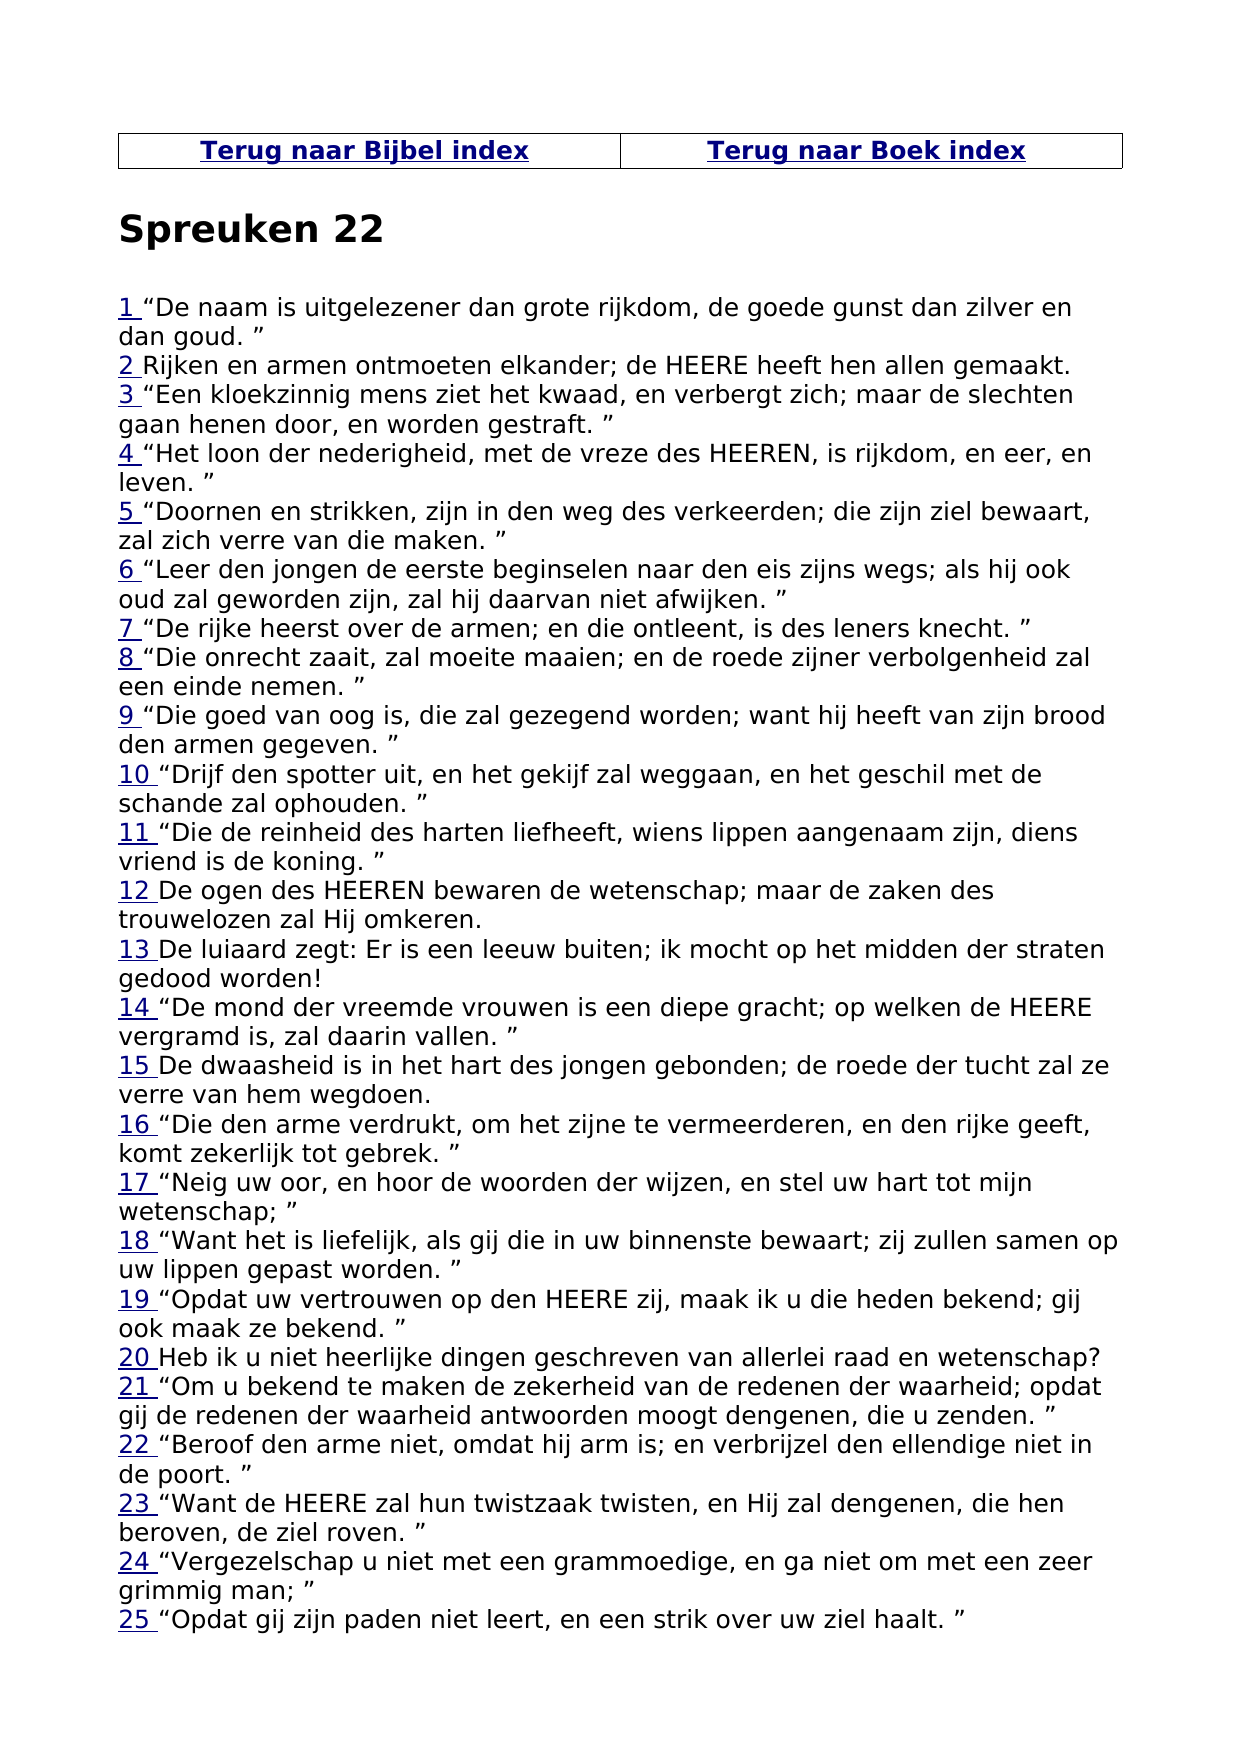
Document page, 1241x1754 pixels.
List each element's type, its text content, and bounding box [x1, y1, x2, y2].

text 1 “De naam is uitgelezener dan grote rijkdom, de goede gunst dan zilver en dan goud. ” 2 Rijken en armen ontmoeten elkander; de HEERE heeft hen allen gemaakt. 3 “Een kloekzinnig mens ziet het kwaad, en verbergt zich; maar de slechten gaan henen door, en worden gestraft. ” 4 “Het loon der nederigheid, met de vreze des HEEREN, is rijkdom, en eer, en leven. ” 5 “Doornen en strikken, zijn in den weg des verkeerden; die zijn ziel bewaart, zal zich verre van die maken. ” 6 “Leer den jongen de eerste beginselen naar den eis zijns wegs; als hij ook oud zal geworden zijn, zal hij daarvan niet afwijken. ” 7 “De rijke heerst over de armen; en die ontleent, is des leners knecht. ” 8 “Die onrecht zaait, zal moeite maaien; en de roede zijner verbolgenheid zal een einde nemen. ” 9 “Die goed van oog is, die zal gezegend worden; want hij heeft van zijn brood den armen gegeven. ” 10 “Drijf den spotter uit, en het gekijf zal weggaan, en het geschil met de schande zal ophouden. ” 11 “Die de reinheid des harten liefheeft, wiens lippen aangenaam zijn, diens vriend is de koning. ” 12 De ogen des HEEREN bewaren de wetenschap; maar de zaken des trouwelozen zal Hij omkeren. 13 De luiaard zegt: Er is een leeuw buiten; ik mocht op het midden der straten gedood worden! 14 “De mond der vreemde vrouwen is een diepe gracht; op welken de HEERE vergramd is, zal daarin vallen. ” 15 De dwaasheid is in het hart des jongen gebonden; de roede der tucht zal ze verre van hem wegdoen. 16 “Die den arme verdrukt, om het zijne te vermeerderen, en den rijke geeft, komt zekerlijk tot gebrek. ” 17 “Neig uw oor, en hoor de woorden der wijzen, en stel uw hart tot mijn wetenschap; ” 18 “Want het is liefelijk, als gij die in uw binnenste bewaart; zij zullen samen op uw lippen gepast worden. ” 19 “Opdat uw vertrouwen op den HEERE zij, maak ik u die heden bekend; gij ook maak ze bekend. ” 20 Heb ik u niet heerlijke dingen geschreven van allerlei raad en wetenschap? 21 “Om u bekend te maken de zekerheid van de redenen der waarheid; opdat gij de redenen der waarheid antwoorden moogt dengenen, die u zenden. ” 22 “Beroof den arme niet, omdat hij arm is; en verbrijzel den ellendige niet in de poort. ” 23 “Want de HEERE zal hun twistzaak twisten, en Hij zal dengenen, die hen beroven, de ziel roven. ” 24 “Vergezelschap u niet met een grammoedige, en ga niet om met een zeer grimmig man; ” 25 “Opdat gij zijn paden niet leert, en een strik over uw ziel haalt. ” [118, 264, 1122, 1635]
table_header Terug naar Boek index [621, 134, 1122, 168]
table_header Terug naar Bijbel index [119, 134, 620, 168]
subtitle Spreuken 22 [118, 208, 1122, 252]
